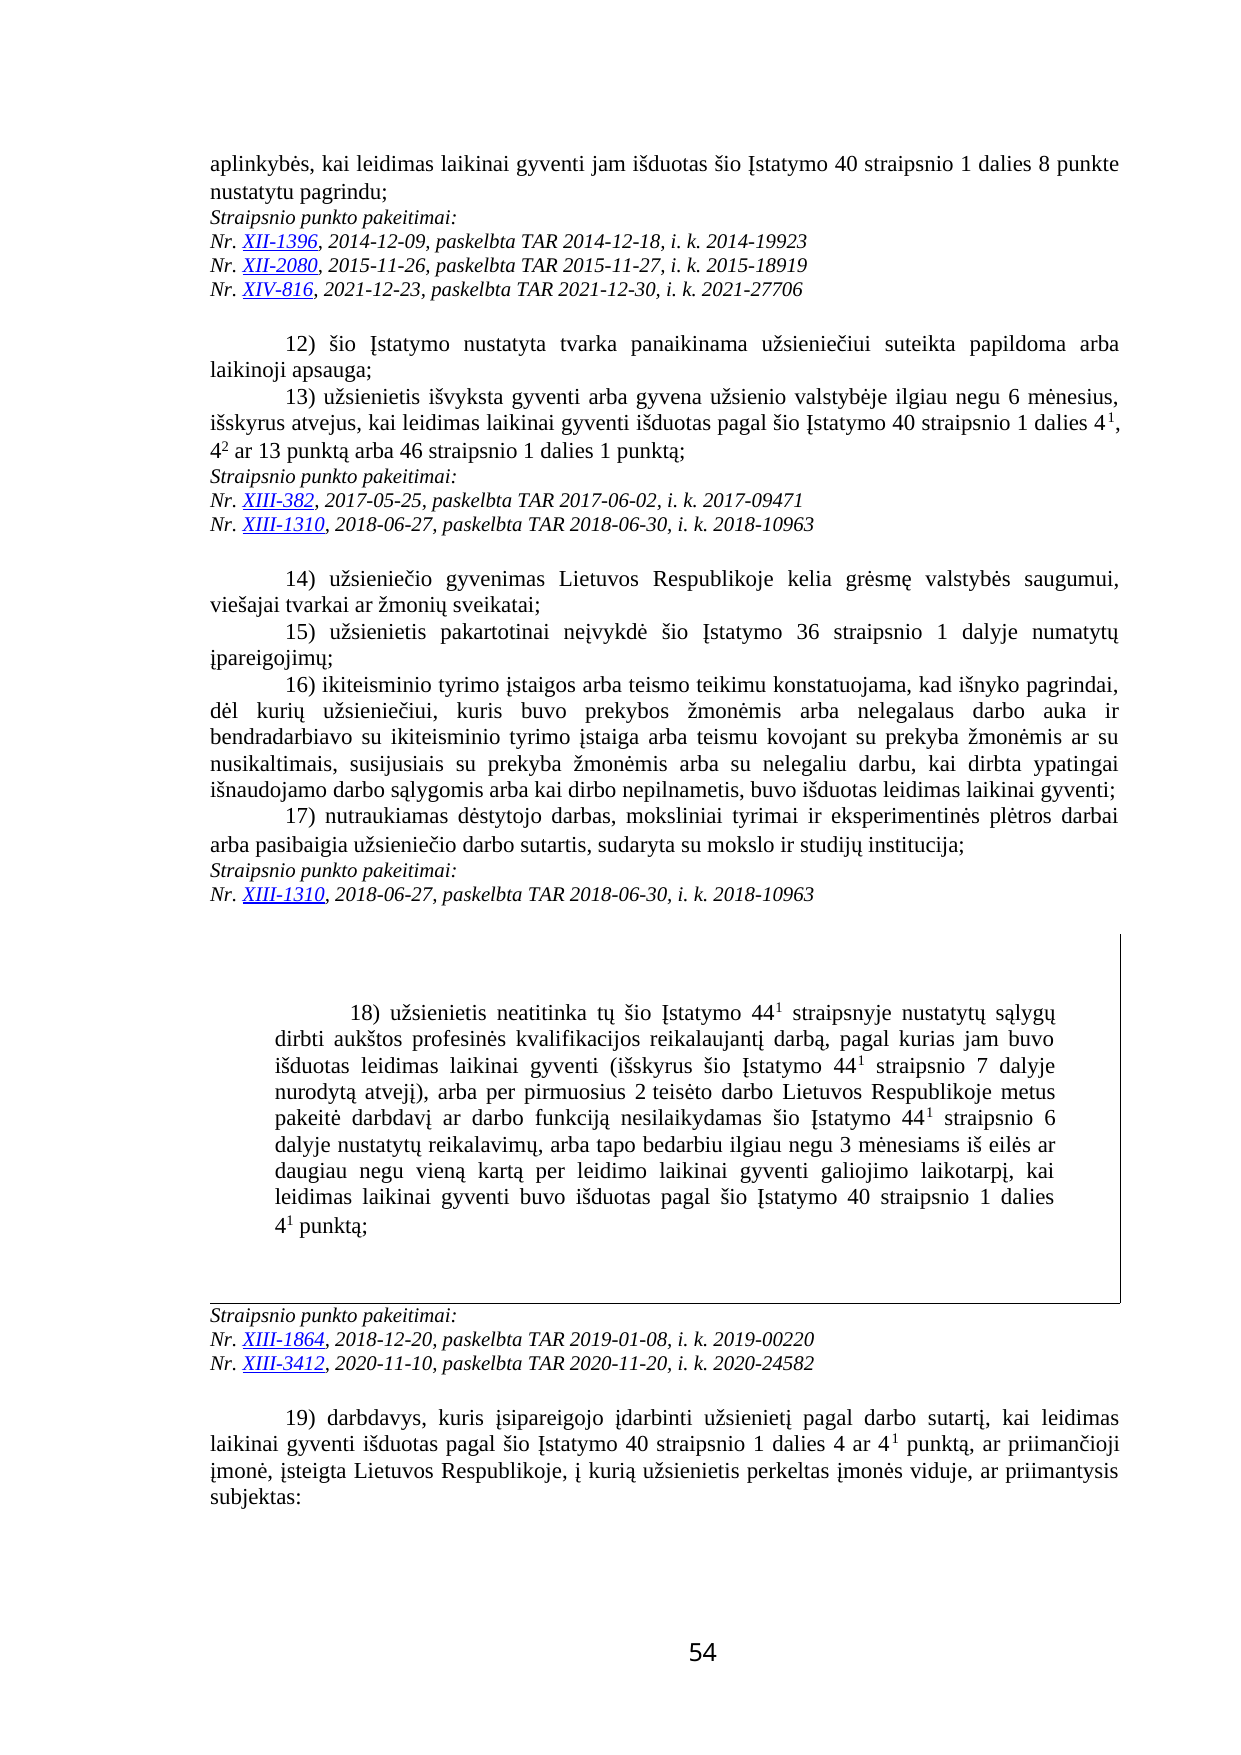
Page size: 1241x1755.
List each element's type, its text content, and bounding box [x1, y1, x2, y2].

text Nr. XIII-1310, 2018-06-27, paskelbta TAR 2018-06-30, i. k. 2018-10963 [210, 882, 1120, 906]
text 19) darbdavys, kuris įsipareigojo įdarbinti užsienietį pagal darbo sutartį, kai leidimas laikinai gyventi išduotas pagal šio Įstatymo 40 straipsnio 1 dalies 4 ar 41 punktą, ar priimančioji įmonė, įsteigta Lietuvos Respublikoje, į kurią užsienietis perkeltas įmonės viduje, ar priimantysis subjektas: [210, 1404, 1120, 1509]
text 16) ikiteisminio tyrimo įstaigos arba teismo teikimu konstatuojama, kad išnyko pagrindai, dėl kurių užsieniečiui, kuris buvo prekybos žmonėmis arba nelegalaus darbo auka ir bendradarbiavo su ikiteisminio tyrimo įstaiga arba teismu kovojant su prekyba žmonėmis ar su nusikaltimais, susijusiais su prekyba žmonėmis arba su nelegaliu darbu, kai dirbta ypatingai išnaudojamo darbo sąlygomis arba kai dirbo nepilnametis, buvo išduotas leidimas laikinai gyventi; [210, 671, 1120, 802]
text 18) užsienietis neatitinka tų šio Įstatymo 441 straipsnyje nustatytų sąlygų dirbti aukštos profesinės kvalifikacijos reikalaujantį darbą, pagal kurias jam buvo išduotas leidimas laikinai gyventi (išskyrus šio Įstatymo 441 straipsnio 7 dalyje nurodytą atvejį), arba per pirmuosius 2 teisėto darbo Lietuvos Respublikoje metus pakeitė darbdavį ar darbo funkciją nesilaikydamas šio Įstatymo 441 straipsnio 6 dalyje nustatytų reikalavimų, arba tapo bedarbiu ilgiau negu 3 mėnesiams iš eilės ar daugiau negu vieną kartą per leidimo laikinai gyventi galiojimo laikotarpį, kai leidimas laikinai gyventi buvo išduotas pagal šio Įstatymo 40 straipsnio 1 dalies 41 punktą; [210, 934, 1120, 1303]
text Nr. XIII-382, 2017-05-25, paskelbta TAR 2017-06-02, i. k. 2017-09471 [210, 488, 1120, 512]
text Nr. XII-2080, 2015-11-26, paskelbta TAR 2015-11-27, i. k. 2015-18919 [210, 253, 1120, 277]
text Nr. XIII-1864, 2018-12-20, paskelbta TAR 2019-01-08, i. k. 2019-00220 [210, 1327, 1120, 1351]
text 14) užsieniečio gyvenimas Lietuvos Respublikoje kelia grėsmę valstybės saugumui, viešajai tvarkai ar žmonių sveikatai; [210, 565, 1120, 618]
text Nr. XIII-1310, 2018-06-27, paskelbta TAR 2018-06-30, i. k. 2018-10963 [210, 512, 1120, 536]
text 13) užsienietis išvyksta gyventi arba gyvena užsienio valstybėje ilgiau negu 6 mėnesius, išskyrus atvejus, kai leidimas laikinai gyventi išduotas pagal šio Įstatymo 40 straipsnio 1 dalies 41, 42 ar 13 punktą arba 46 straipsnio 1 dalies 1 punktą; [210, 383, 1120, 464]
text 17) nutraukiamas dėstytojo darbas, moksliniai tyrimai ir eksperimentinės plėtros darbai arba pasibaigia užsieniečio darbo sutartis, sudaryta su mokslo ir studijų institucija; [210, 802, 1120, 857]
text aplinkybės, kai leidimas laikinai gyventi jam išduotas šio Įstatymo 40 straipsnio 1 dalies 8 punkte nustatytu pagrindu; [210, 150, 1120, 205]
text 15) užsienietis pakartotinai neįvykdė šio Įstatymo 36 straipsnio 1 dalyje numatytų įpareigojimų; [210, 618, 1120, 671]
text Straipsnio punkto pakeitimai: [210, 205, 1120, 229]
text Nr. XII-1396, 2014-12-09, paskelbta TAR 2014-12-18, i. k. 2014-19923 [210, 229, 1120, 253]
text Nr. XIII-3412, 2020-11-10, paskelbta TAR 2020-11-20, i. k. 2020-24582 [210, 1351, 1120, 1375]
text Nr. XIV-816, 2021-12-23, paskelbta TAR 2021-12-30, i. k. 2021-27706 [210, 277, 1120, 301]
text Straipsnio punkto pakeitimai: [210, 857, 1120, 882]
text Straipsnio punkto pakeitimai: [210, 1303, 1120, 1327]
text Straipsnio punkto pakeitimai: [210, 464, 1120, 488]
text 12) šio Įstatymo nustatyta tvarka panaikinama užsieniečiui suteikta papildoma arba laikinoji apsauga; [210, 330, 1120, 383]
